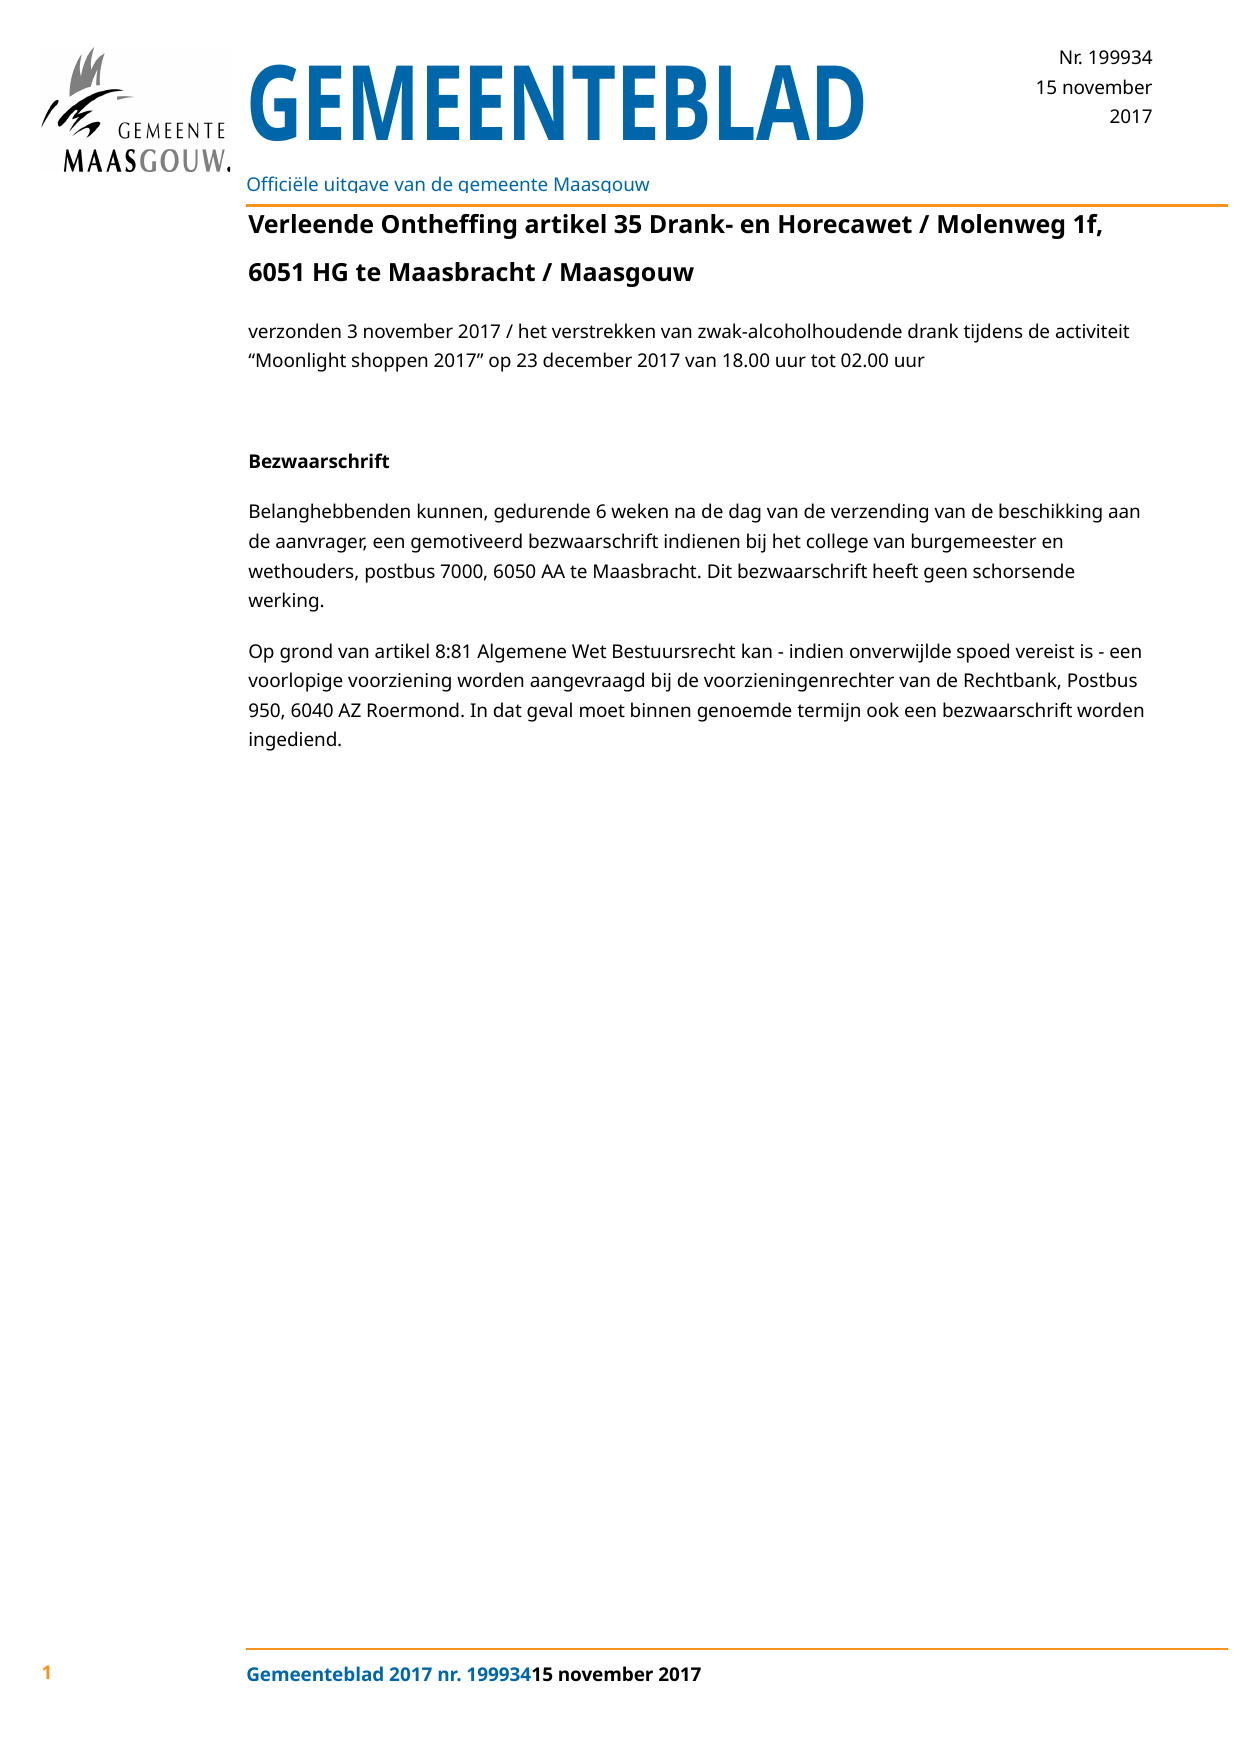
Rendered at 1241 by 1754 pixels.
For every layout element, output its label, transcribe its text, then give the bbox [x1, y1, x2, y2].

picture [41, 47, 231, 172]
text Verleende Ontheffing artikel 35 Drank- en Horecawet / Molenweg 1f, 6051 HG te Maasbracht / Maasgouw [248, 207, 1152, 288]
text verzonden 3 november 2017 / het verstrekken van zwak-alcoholhoudende drank tijdens de activiteit “Moonlight shoppen 2017” op 23 december 2017 van 18.00 uur tot 02.00 uur [248, 318, 1152, 373]
text Belanghebbenden kunnen, gedurende 6 weken na de dag van de verzending van de beschikking aan de aanvrager, een gemotiveerd bezwaarschrift indienen bij het college van burgemeester en wethouders, postbus 7000, 6050 AA te Maasbracht. Dit bezwaarschrift heeft geen schorsende werking. [248, 499, 1152, 613]
text Bezwaarschrift [248, 448, 1152, 474]
text Op grond van artikel 8:81 Algemene Wet Bestuursrecht kan - indien onverwijlde spoed vereist is - een voorlopige voorziening worden aangevraagd bij de voorzieningenrechter van de Rechtbank, Postbus 950, 6040 AZ Roermond. In dat geval moet binnen genoemde termijn ook een bezwaarschrift worden ingediend. [248, 638, 1152, 752]
